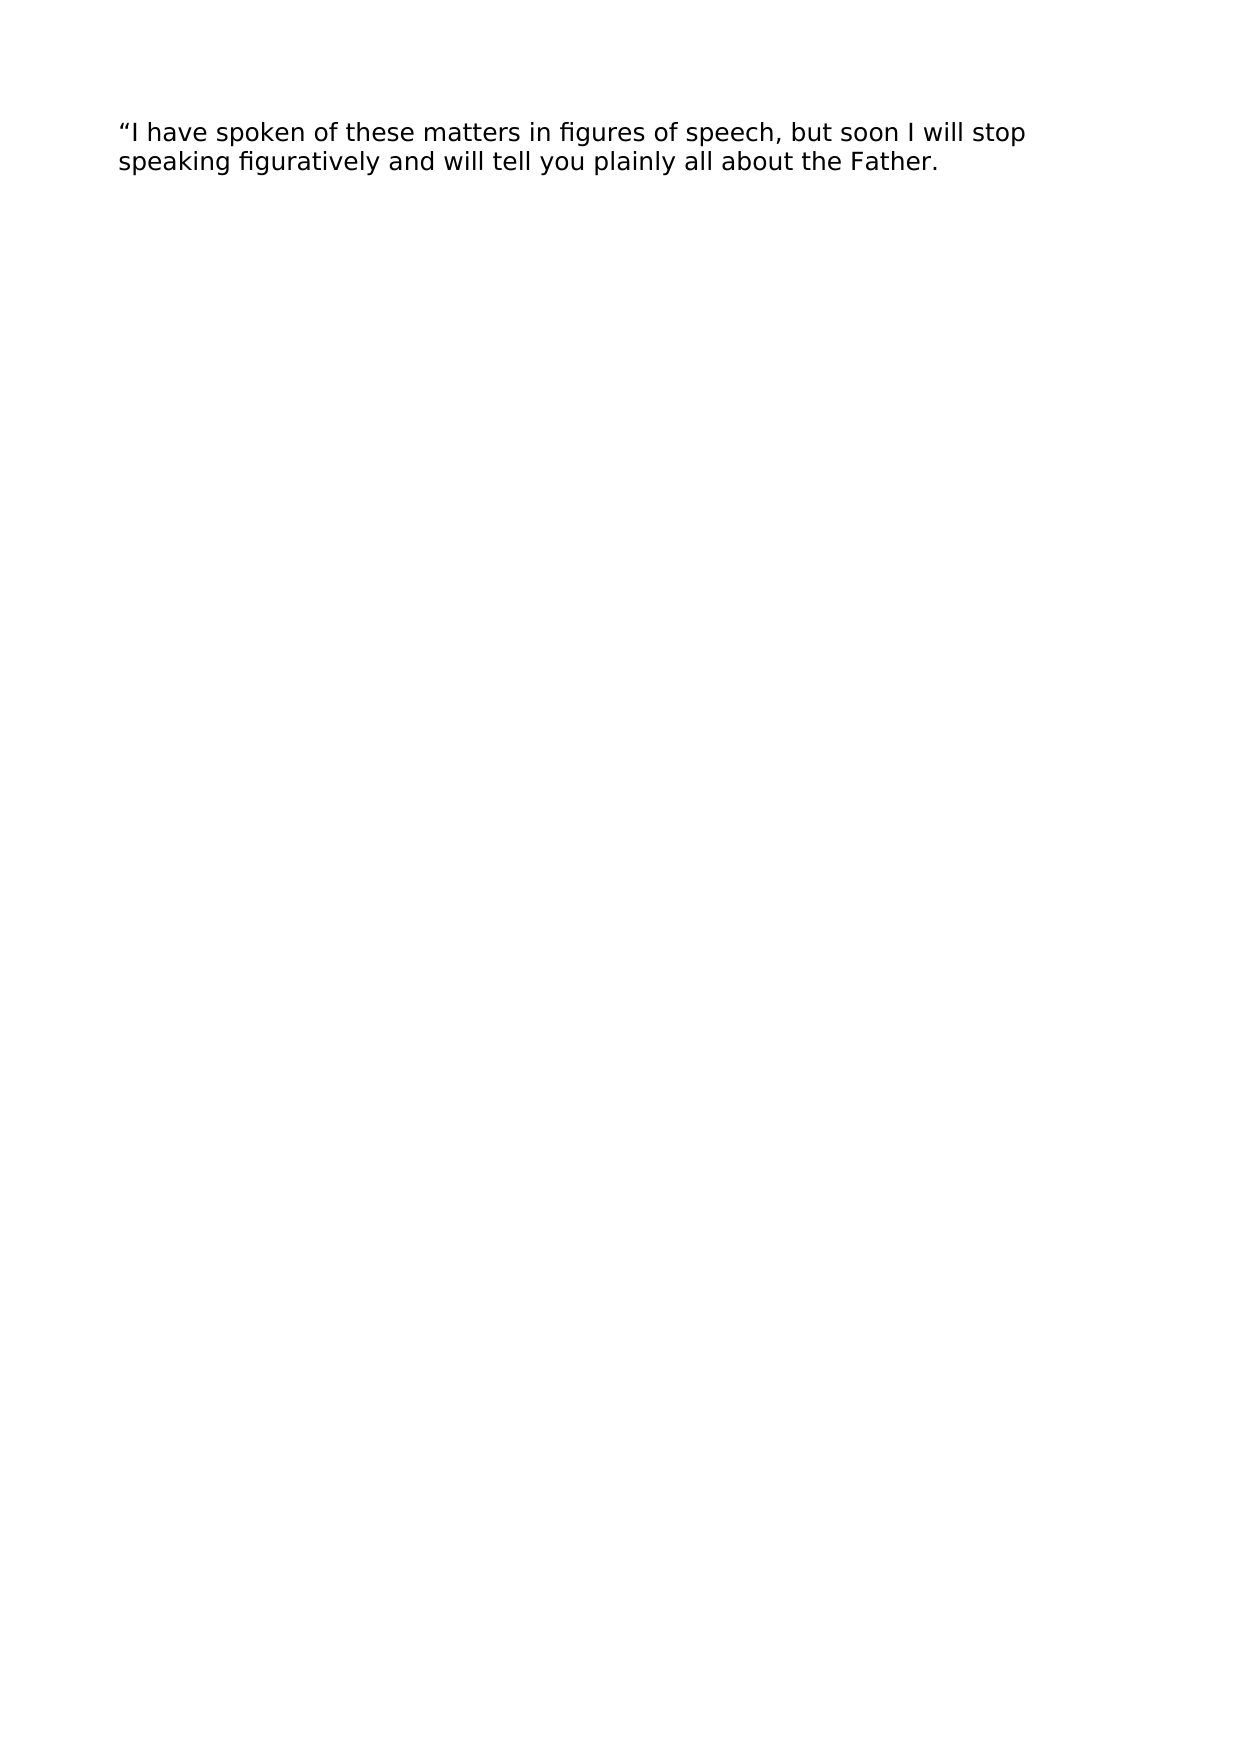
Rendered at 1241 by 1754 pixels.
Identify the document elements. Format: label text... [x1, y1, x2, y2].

text “I have spoken of these matters in figures of speech, but soon I will stop speaking figuratively and will tell you plainly all about the Father. [118, 118, 1122, 176]
